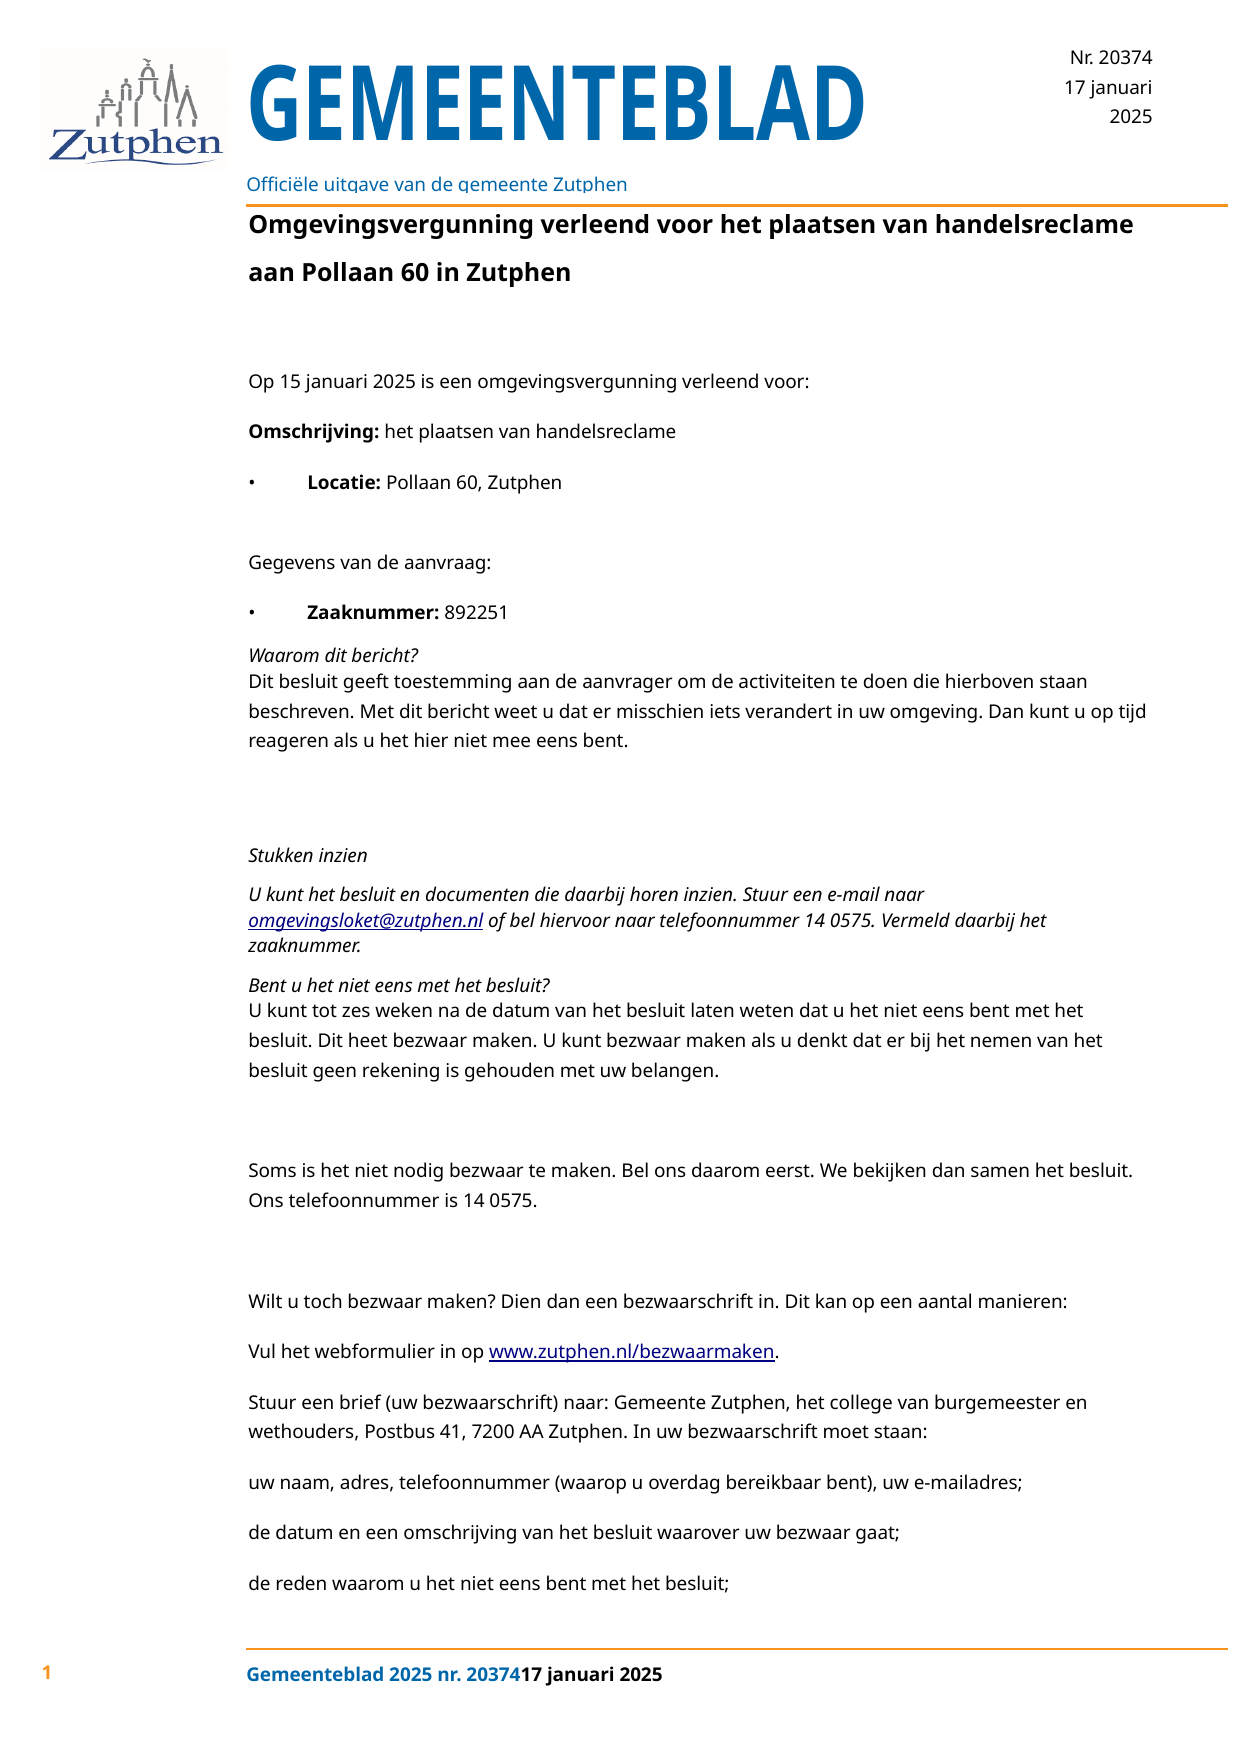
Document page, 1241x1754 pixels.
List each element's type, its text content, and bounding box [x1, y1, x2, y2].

text Omschrijving: het plaatsen van handelsreclame [248, 419, 1152, 444]
text Soms is het niet nodig bezwaar te maken. Bel ons daarom eerst. We bekijken dan samen het besluit. Ons telefoonnummer is 14 0575. [248, 1158, 1152, 1213]
text Waarom dit bericht? [248, 643, 1152, 668]
text Vul het webformulier in op www.zutphen.nl/bezwaarmaken. [248, 1338, 1152, 1364]
text de datum en een omschrijving van het besluit waarover uw bezwaar gaat; [248, 1519, 1152, 1545]
text Gegevens van de aanvraag: [248, 549, 1152, 575]
text Wilt u toch bezwaar maken? Dien dan een bezwaarschrift in. Dit kan op een aantal manieren: [248, 1288, 1152, 1314]
picture [41, 47, 231, 172]
list Locatie: Pollaan 60, Zutphen [248, 469, 1152, 495]
text U kunt tot zes weken na de datum van het besluit laten weten dat u het niet eens bent met het besluit. Dit heet bezwaar maken. U kunt bezwaar maken als u denkt dat er bij het nemen van het besluit geen rekening is gehouden met uw belangen. [248, 998, 1152, 1083]
text Stukken inzien [248, 842, 1152, 868]
text Op 15 januari 2025 is een omgevingsvergunning verleend voor: [248, 368, 1152, 394]
text uw naam, adres, telefoonnummer (waarop u overdag bereikbaar bent), uw e-mailadres; [248, 1469, 1152, 1495]
text Bent u het niet eens met het besluit? [248, 972, 1152, 998]
text Stuur een brief (uw bezwaarschrift) naar: Gemeente Zutphen, het college van burgemeester en wethouders, Postbus 41, 7200 AA Zutphen. In uw bezwaarschrift moet staan: [248, 1389, 1152, 1444]
text Omgevingsvergunning verleend voor het plaatsen van handelsreclame aan Pollaan 60 in Zutphen [248, 207, 1152, 288]
text U kunt het besluit en documenten die daarbij horen inzien. Stuur een e-mail naar omgevingsloket@zutphen.nl of bel hiervoor naar telefoonnummer 14 0575. Vermeld daarbij het zaaknummer. [248, 881, 1152, 958]
list Zaaknummer: 892251 [248, 599, 1152, 625]
text Dit besluit geeft toestemming aan de aanvrager om de activiteiten te doen die hierboven staan beschreven. Met dit bericht weet u dat er misschien iets verandert in uw omgeving. Dan kunt u op tijd reageren als u het hier niet mee eens bent. [248, 668, 1152, 753]
text de reden waarom u het niet eens bent met het besluit; [248, 1570, 1152, 1596]
